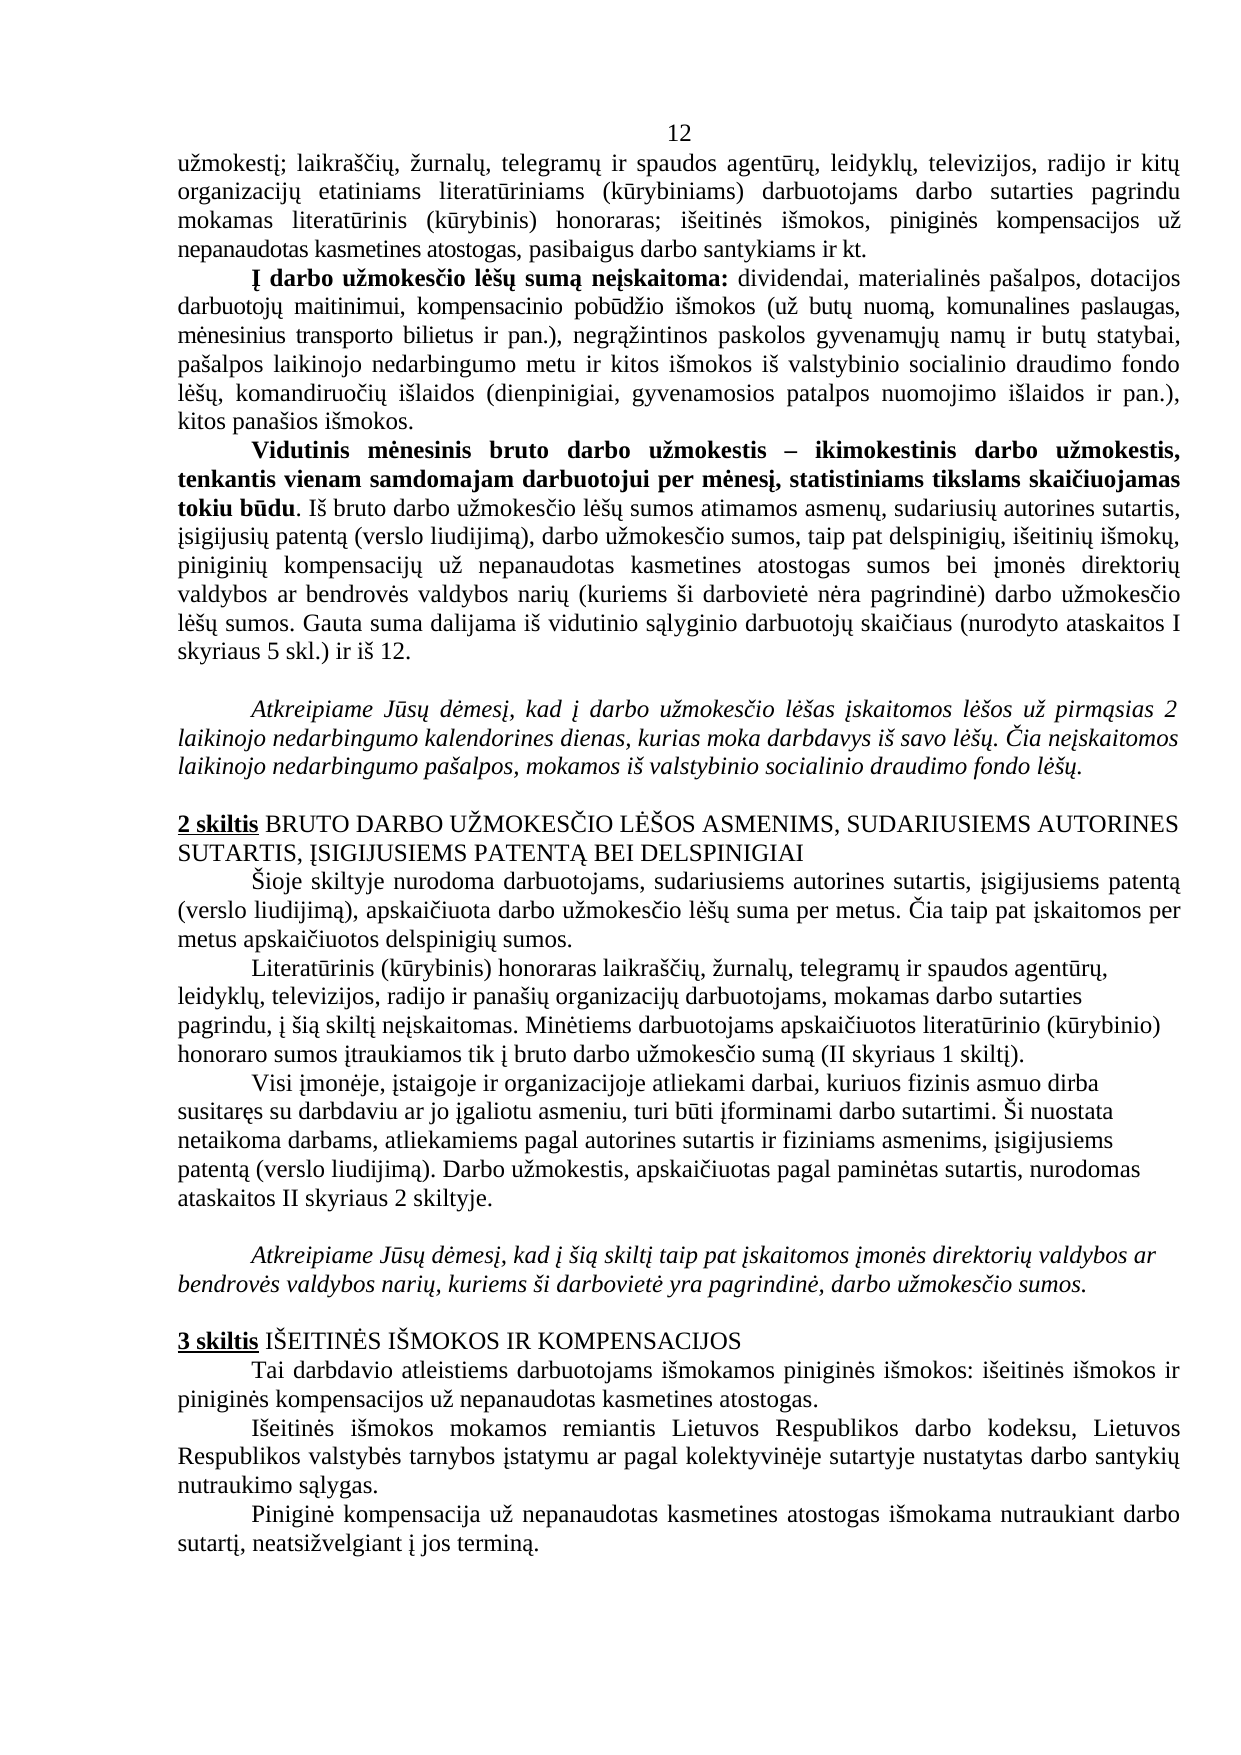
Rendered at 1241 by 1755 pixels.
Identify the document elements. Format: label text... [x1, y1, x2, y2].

text Vidutinis mėnesinis bruto darbo užmokestis – ikimokestinis darbo užmokestis, tenkantis vienam samdomajam darbuotojui per mėnesį, statistiniams tikslams skaičiuojamas tokiu būdu. Iš bruto darbo užmokesčio lėšų sumos atimamos asmenų, sudariusių autorines sutartis, įsigijusių patentą (verslo liudijimą), darbo užmokesčio sumos, taip pat delspinigių, išeitinių išmokų, piniginių kompensacijų už nepanaudotas kasmetines atostogas sumos bei įmonės direktorių valdybos ar bendrovės valdybos narių (kuriems ši darbovietė nėra pagrindinė) darbo užmokesčio lėšų sumos. Gauta suma dalijama iš vidutinio sąlyginio darbuotojų skaičiaus (nurodyto ataskaitos I skyriaus 5 skl.) ir iš 12. [177, 435, 1181, 665]
text 2 skiltis BRUTO DARBO UŽMOKESČIO LĖŠOS ASMENIMS, SUDARIUSIEMS AUTORINES SUTARTIS, ĮSIGIJUSIEMS PATENTĄ BEI DELSPINIGIAI [177, 809, 1181, 866]
text užmokestį; laikraščių, žurnalų, telegramų ir spaudos agentūrų, leidyklų, televizijos, radijo ir kitų organizacijų etatiniams literatūriniams (kūrybiniams) darbuotojams darbo sutarties pagrindu mokamas literatūrinis (kūrybinis) honoraras; išeitinės išmokos, piniginės kompensacijos už nepanaudotas kasmetines atostogas, pasibaigus darbo santykiams ir kt. [177, 148, 1181, 263]
text Literatūrinis (kūrybinis) honoraras laikraščių, žurnalų, telegramų ir spaudos agentūrų, leidyklų, televizijos, radijo ir panašių organizacijų darbuotojams, mokamas darbo sutarties pagrindu, į šią skiltį neįskaitomas. Minėtiems darbuotojams apskaičiuotos literatūrinio (kūrybinio) honoraro sumos įtraukiamos tik į bruto darbo užmokesčio sumą (II skyriaus 1 skiltį). [177, 953, 1181, 1068]
text 3 skiltis IŠEITINĖS IŠMOKOS IR KOMPENSACIJOS [177, 1326, 1181, 1355]
text Išeitinės išmokos mokamos remiantis Lietuvos Respublikos darbo kodeksu, Lietuvos Respublikos valstybės tarnybos įstatymu ar pagal kolektyvinėje sutartyje nustatytas darbo santykių nutraukimo sąlygas. [177, 1413, 1181, 1499]
text Į darbo užmokesčio lėšų sumą neįskaitoma: dividendai, materialinės pašalpos, dotacijos darbuotojų maitinimui, kompensacinio pobūdžio išmokos (už butų nuomą, komunalines paslaugas, mėnesinius transporto bilietus ir pan.), negrąžintinos paskolos gyvenamųjų namų ir butų statybai, pašalpos laikinojo nedarbingumo metu ir kitos išmokos iš valstybinio socialinio draudimo fondo lėšų, komandiruočių išlaidos (dienpinigiai, gyvenamosios patalpos nuomojimo išlaidos ir pan.), kitos panašios išmokos. [177, 263, 1181, 435]
text Tai darbdavio atleistiems darbuotojams išmokamos piniginės išmokos: išeitinės išmokos ir piniginės kompensacijos už nepanaudotas kasmetines atostogas. [177, 1355, 1181, 1413]
text Šioje skiltyje nurodoma darbuotojams, sudariusiems autorines sutartis, įsigijusiems patentą (verslo liudijimą), apskaičiuota darbo užmokesčio lėšų suma per metus. Čia taip pat įskaitomos per metus apskaičiuotos delspinigių sumos. [177, 866, 1181, 953]
text Visi įmonėje, įstaigoje ir organizacijoje atliekami darbai, kuriuos fizinis asmuo dirba susitaręs su darbdaviu ar jo įgaliotu asmeniu, turi būti įforminami darbo sutartimi. Ši nuostata netaikoma darbams, atliekamiems pagal autorines sutartis ir fiziniams asmenims, įsigijusiems patentą (verslo liudijimą). Darbo užmokestis, apskaičiuotas pagal paminėtas sutartis, nurodomas ataskaitos II skyriaus 2 skiltyje. [177, 1068, 1181, 1211]
text Piniginė kompensacija už nepanaudotas kasmetines atostogas išmokama nutraukiant darbo sutartį, neatsižvelgiant į jos terminą. [177, 1499, 1181, 1556]
text Atkreipiame Jūsų dėmesį, kad į darbo užmokesčio lėšas įskaitomos lėšos už pirmąsias 2 laikinojo nedarbingumo kalendorines dienas, kurias moka darbdavys iš savo lėšų. Čia neįskaitomos laikinojo nedarbingumo pašalpos, mokamos iš valstybinio socialinio draudimo fondo lėšų. [177, 694, 1181, 780]
text Atkreipiame Jūsų dėmesį, kad į šią skiltį taip pat įskaitomos įmonės direktorių valdybos ar bendrovės valdybos narių, kuriems ši darbovietė yra pagrindinė, darbo užmokesčio sumos. [177, 1240, 1181, 1298]
